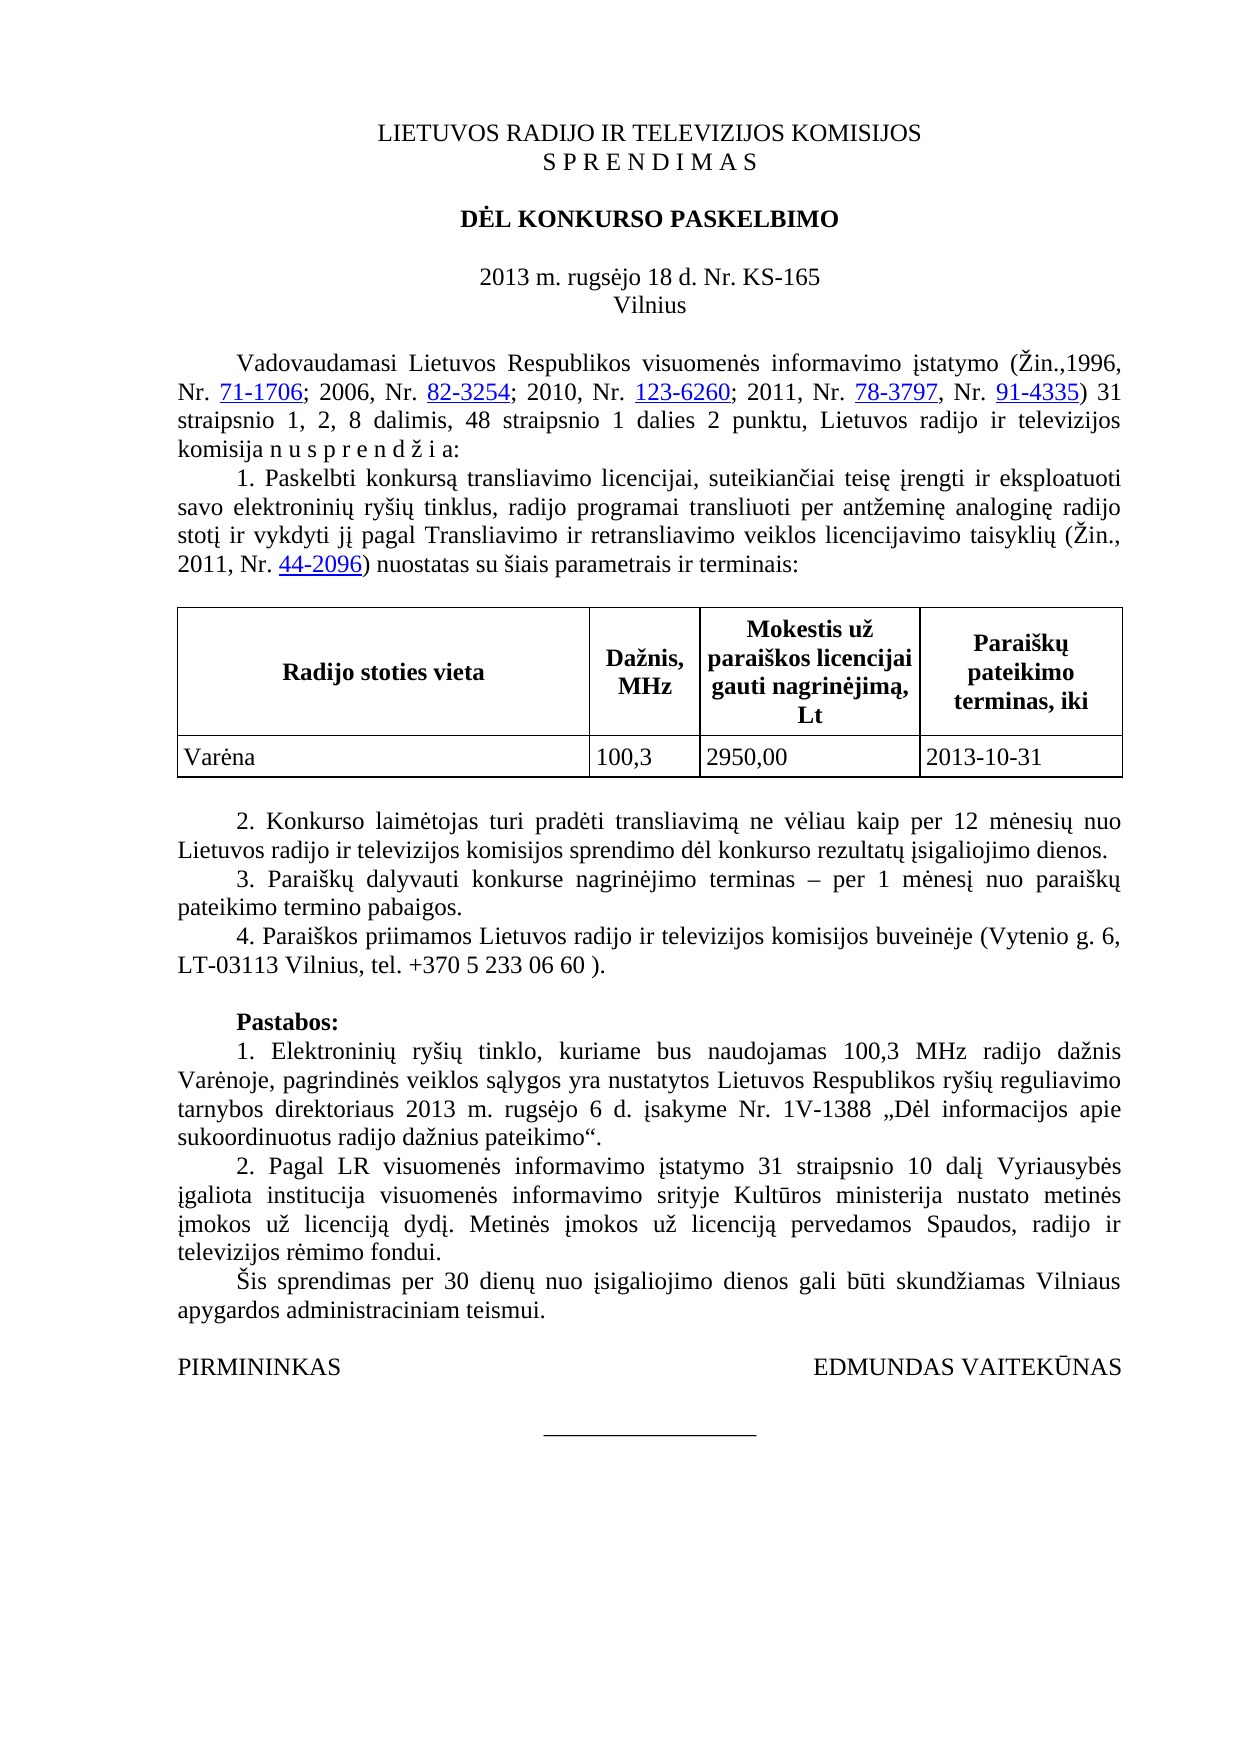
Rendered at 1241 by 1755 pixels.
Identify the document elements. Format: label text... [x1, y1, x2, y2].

text LIETUVOS RADIJO IR TELEVIZIJOS KOMISIJOS [177, 118, 1122, 147]
table_cell 2950,00 [701, 736, 919, 776]
table_cell 100,3 [590, 736, 699, 776]
text 2. Konkurso laimėtojas turi pradėti transliavimą ne vėliau kaip per 12 mėnesių nuo Lietuvos radijo ir televizijos komisijos sprendimo dėl konkurso rezultatų įsigaliojimo dienos. [177, 806, 1122, 864]
text Vilnius [177, 291, 1122, 319]
table_header Mokestis už paraiškos licencijai gauti nagrinėjimą, Lt [701, 608, 919, 735]
table_header Radijo stoties vieta [178, 608, 589, 735]
text 1. Paskelbti konkursą transliavimo licencijai, suteikiančiai teisę įrengti ir eksploatuoti savo elektroninių ryšių tinklus, radijo programai transliuoti per antžeminę analoginę radijo stotį ir vykdyti jį pagal Transliavimo ir retransliavimo veiklos licencijavimo taisyklių (Žin., 2011, Nr. 44-2096) nuostatas su šiais parametrais ir terminais: [177, 463, 1122, 578]
text 3. Paraiškų dalyvauti konkurse nagrinėjimo terminas – per 1 mėnesį nuo paraiškų pateikimo termino pabaigos. [177, 864, 1122, 921]
text S P R E N D I M A S [177, 147, 1122, 176]
text PIRMININKAS EDMUNDAS VAITEKŪNAS [177, 1352, 1122, 1381]
text 1. Elektroninių ryšių tinklo, kuriame bus naudojamas 100,3 MHz radijo dažnis Varėnoje, pagrindinės veiklos sąlygos yra nustatytos Lietuvos Respublikos ryšių reguliavimo tarnybos direktoriaus 2013 m. rugsėjo 6 d. įsakyme Nr. 1V-1388 „Dėl informacijos apie sukoordinuotus radijo dažnius pateikimo“. [177, 1036, 1122, 1151]
text DĖL KONKURSO PASKELBIMO [177, 204, 1122, 233]
table_header Dažnis, MHz [590, 608, 699, 735]
table_header Paraiškų pateikimo terminas, iki [921, 608, 1122, 735]
text 2013 m. rugsėjo 18 d. Nr. KS-165 [177, 262, 1122, 291]
table_cell 2013-10-31 [921, 736, 1122, 776]
text Pastabos: [177, 1007, 1122, 1036]
text Vadovaudamasi Lietuvos Respublikos visuomenės informavimo įstatymo (Žin.,1996, Nr. 71-1706; 2006, Nr. 82-3254; 2010, Nr. 123-6260; 2011, Nr. 78-3797, Nr. 91-4335) 31 straipsnio 1, 2, 8 dalimis, 48 straipsnio 1 dalies 2 punktu, Lietuvos radijo ir televizijos komisija n u s p r e n d ž i a: [177, 348, 1122, 463]
text 4. Paraiškos priimamos Lietuvos radijo ir televizijos komisijos buveinėje (Vytenio g. 6, LT-03113 Vilnius, tel. +370 5 233 06 60 ). [177, 921, 1122, 979]
text _________________ [177, 1410, 1122, 1439]
table_cell Varėna [178, 736, 589, 776]
text Šis sprendimas per 30 dienų nuo įsigaliojimo dienos gali būti skundžiamas Vilniaus apygardos administraciniam teismui. [177, 1266, 1122, 1324]
text 2. Pagal LR visuomenės informavimo įstatymo 31 straipsnio 10 dalį Vyriausybės įgaliota institucija visuomenės informavimo srityje Kultūros ministerija nustato metinės įmokos už licenciją dydį. Metinės įmokos už licenciją pervedamos Spaudos, radijo ir televizijos rėmimo fondui. [177, 1151, 1122, 1266]
